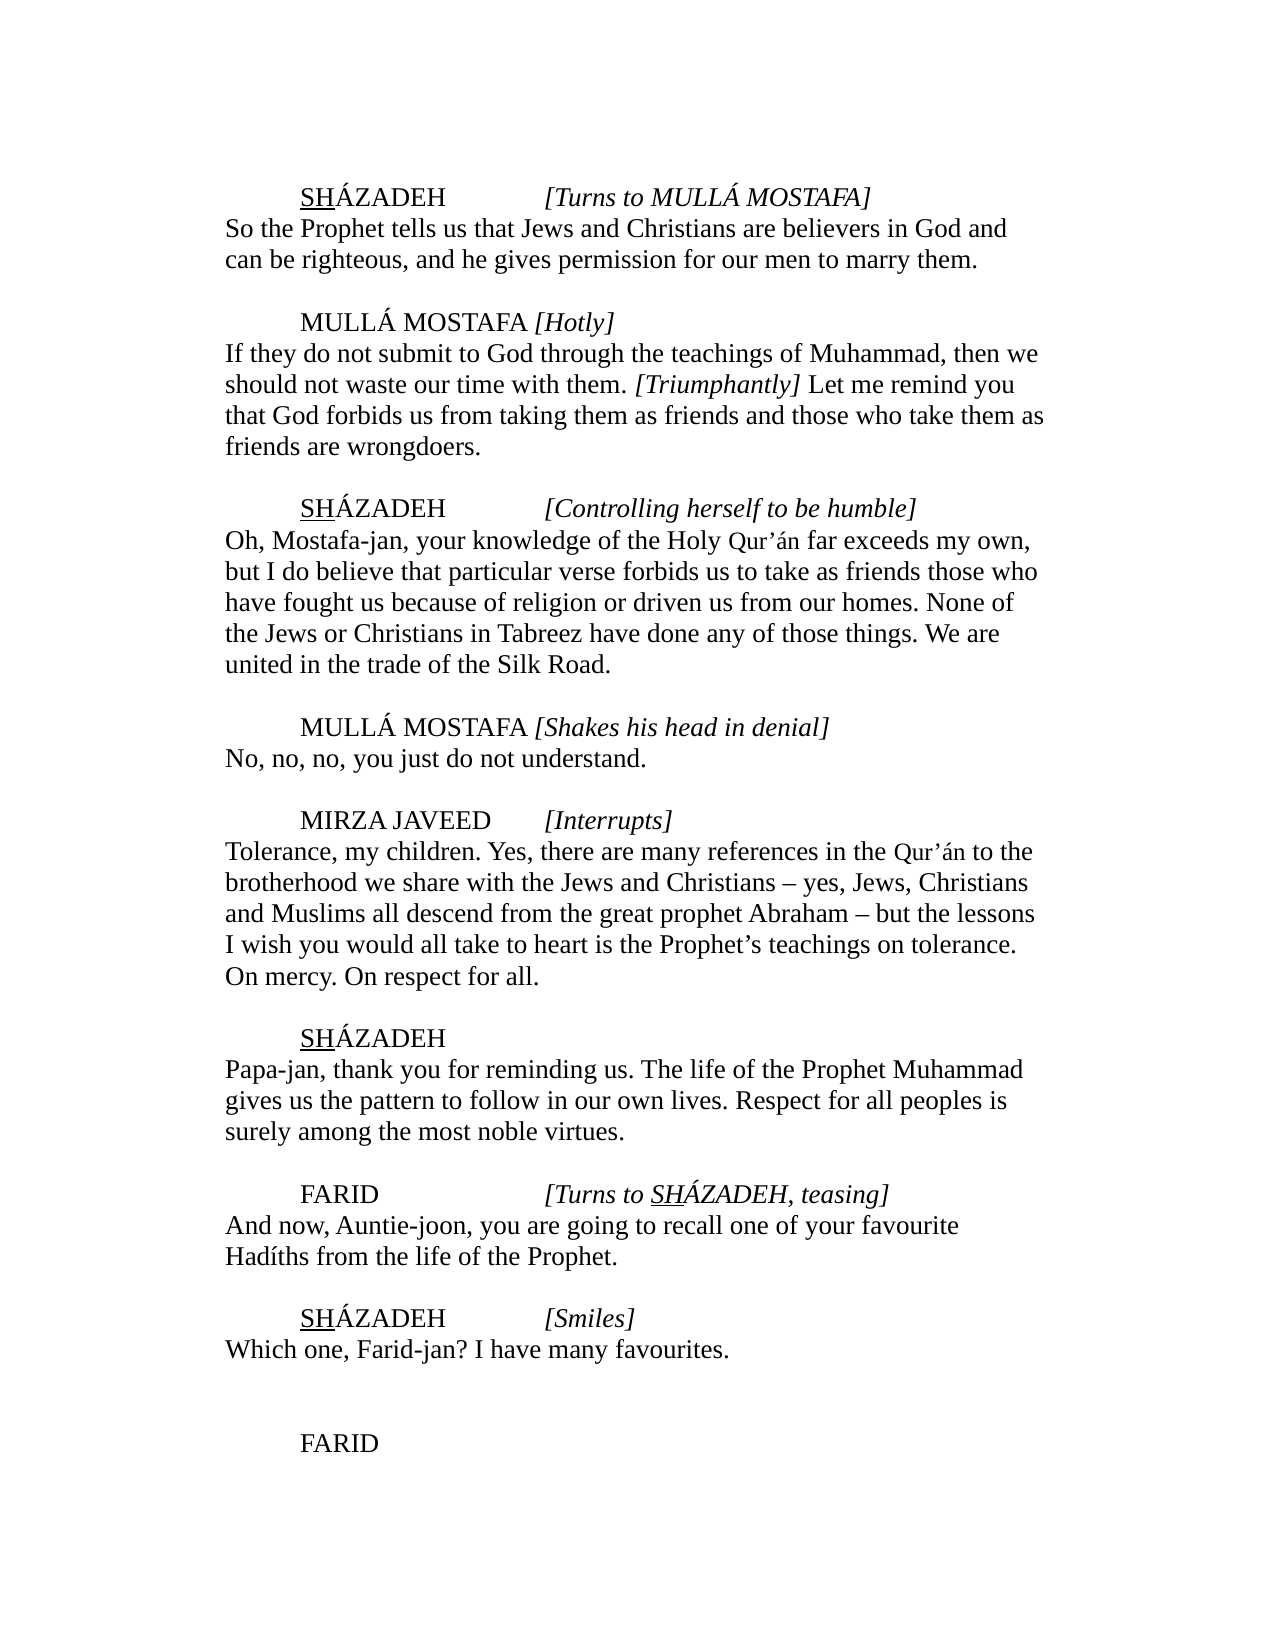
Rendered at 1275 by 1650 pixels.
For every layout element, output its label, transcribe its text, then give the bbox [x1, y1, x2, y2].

text Which one, Farid-jan? I have many favourites. [225, 1333, 1050, 1365]
text Papa-jan, thank you for reminding us. The life of the Prophet Muhammad gives us the pattern to follow in our own lives. Respect for all peoples is surely among the most noble virtues. [225, 1053, 1050, 1147]
text MULLÁ MOSTAFA [Shakes his head in denial] [225, 711, 1050, 742]
text So the Prophet tells us that Jews and Christians are believers in God and can be righteous, and he gives permission for our men to marry them. [225, 212, 1050, 274]
text FARID [300, 1427, 1050, 1458]
text MIRZA JAVEED [Interrupts] [300, 804, 1050, 835]
text If they do not submit to God through the teachings of Muhammad, then we should not waste our time with them. [Triumphantly] Let me remind you that God forbids us from taking them as friends and those who take them as friends are wrongdoers. [225, 337, 1050, 461]
text Oh, Mostafa-jan, your knowledge of the Holy Qur’án far exceeds my own, but I do believe that particular verse forbids us to take as friends those who have fought us because of religion or driven us from our homes. None of the Jews or Christians in Tabreez have done any of those things. We are united in the trade of the Silk Road. [225, 524, 1050, 679]
text MULLÁ MOSTAFA [Hotly] [225, 306, 1050, 337]
text No, no, no, you just do not understand. [225, 742, 1050, 773]
text SHÁZADEH [Turns to MULLÁ MOSTAFA] [300, 181, 1050, 212]
text Tolerance, my children. Yes, there are many references in the Qur’án to the brotherhood we share with the Jews and Christians – yes, Jews, Christians and Muslims all descend from the great prophet Abraham – but the lessons I wish you would all take to heart is the Prophet’s teachings on tolerance. On mercy. On respect for all. [225, 835, 1050, 991]
text And now, Auntie-joon, you are going to recall one of your favourite Hadíths from the life of the Prophet. [225, 1209, 1050, 1271]
text SHÁZADEH [Controlling herself to be humble] [300, 493, 1050, 524]
text SHÁZADEH [300, 1022, 1050, 1053]
text FARID [Turns to SHÁZADEH, teasing] [300, 1178, 1050, 1209]
text SHÁZADEH [Smiles] [300, 1302, 1050, 1333]
